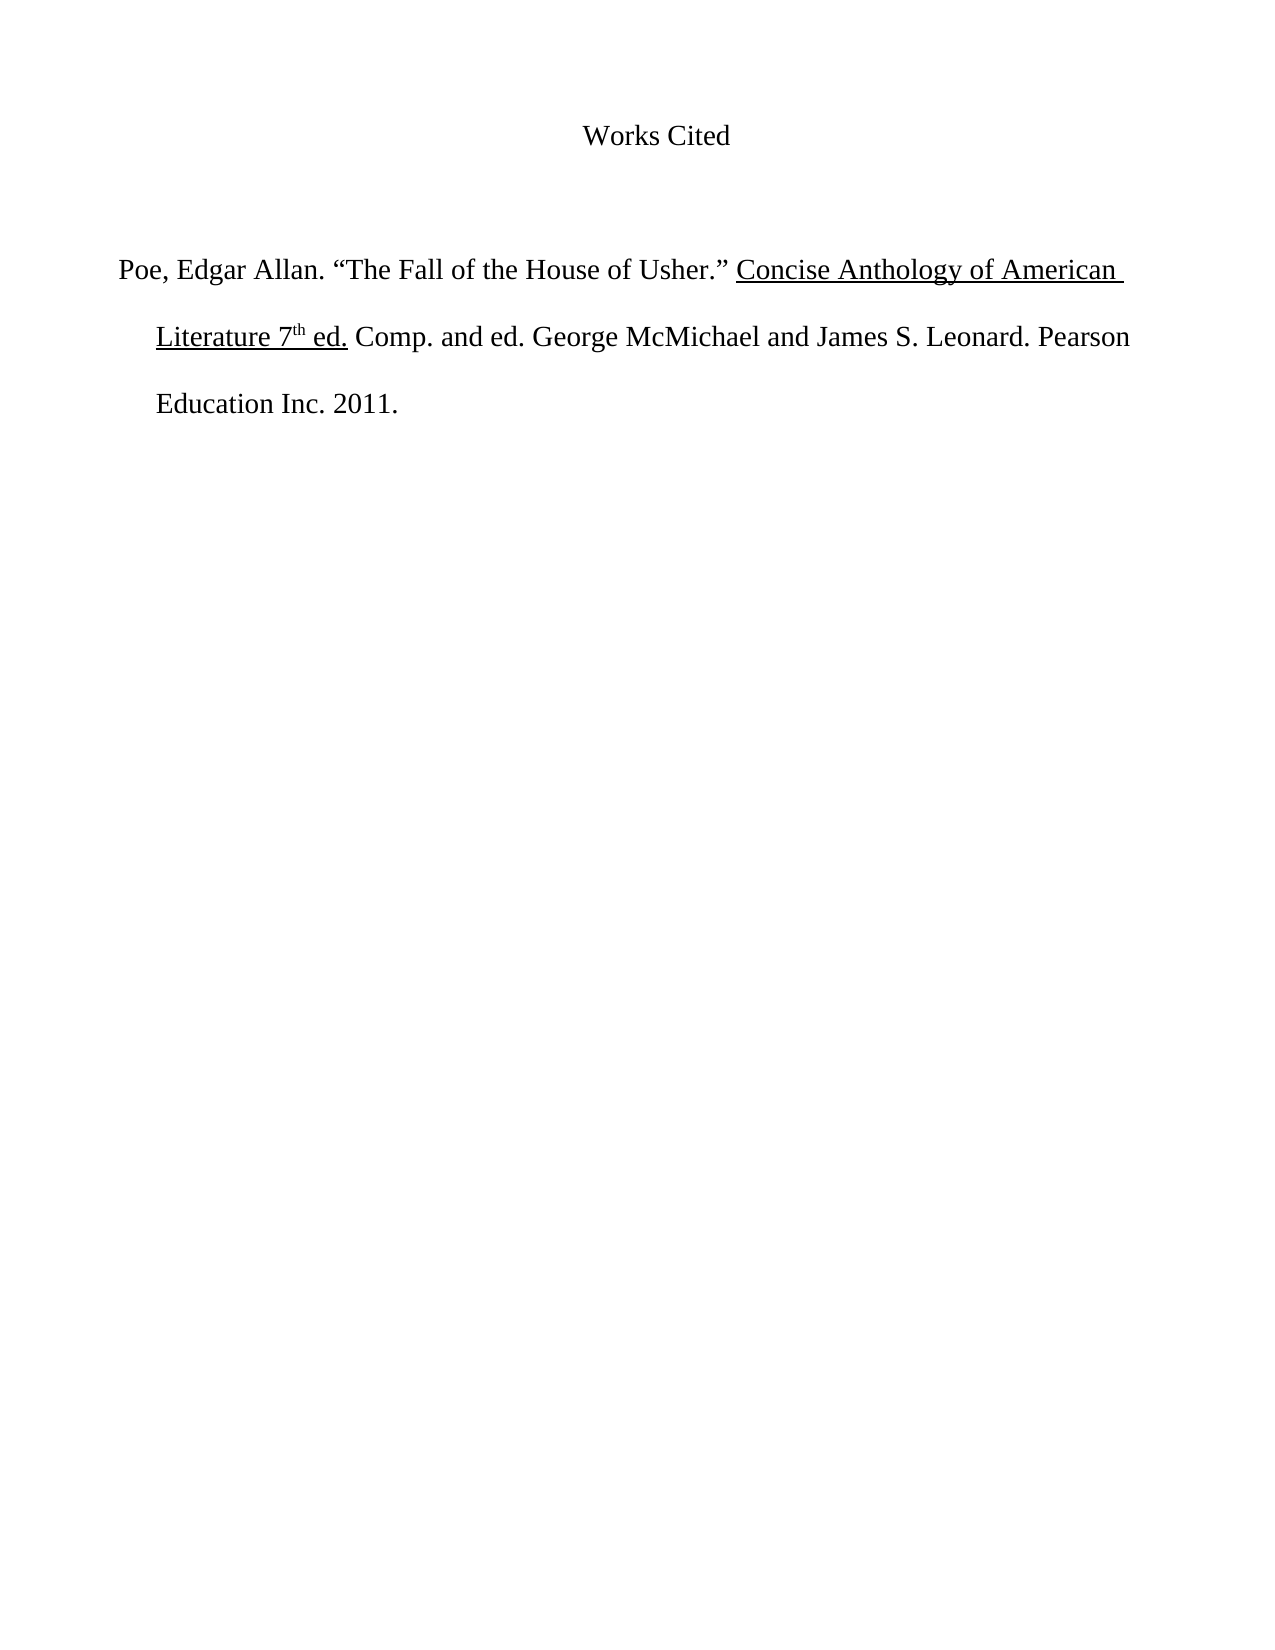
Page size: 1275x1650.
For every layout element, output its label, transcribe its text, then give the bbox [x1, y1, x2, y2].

text Works Cited [118, 118, 1157, 152]
text Poe, Edgar Allan. “The Fall of the House of Usher.” Concise Anthology of American Literature 7th ed. Comp. and ed. George McMichael and James S. Leonard. Pearson Education Inc. 2011. [118, 252, 1157, 420]
